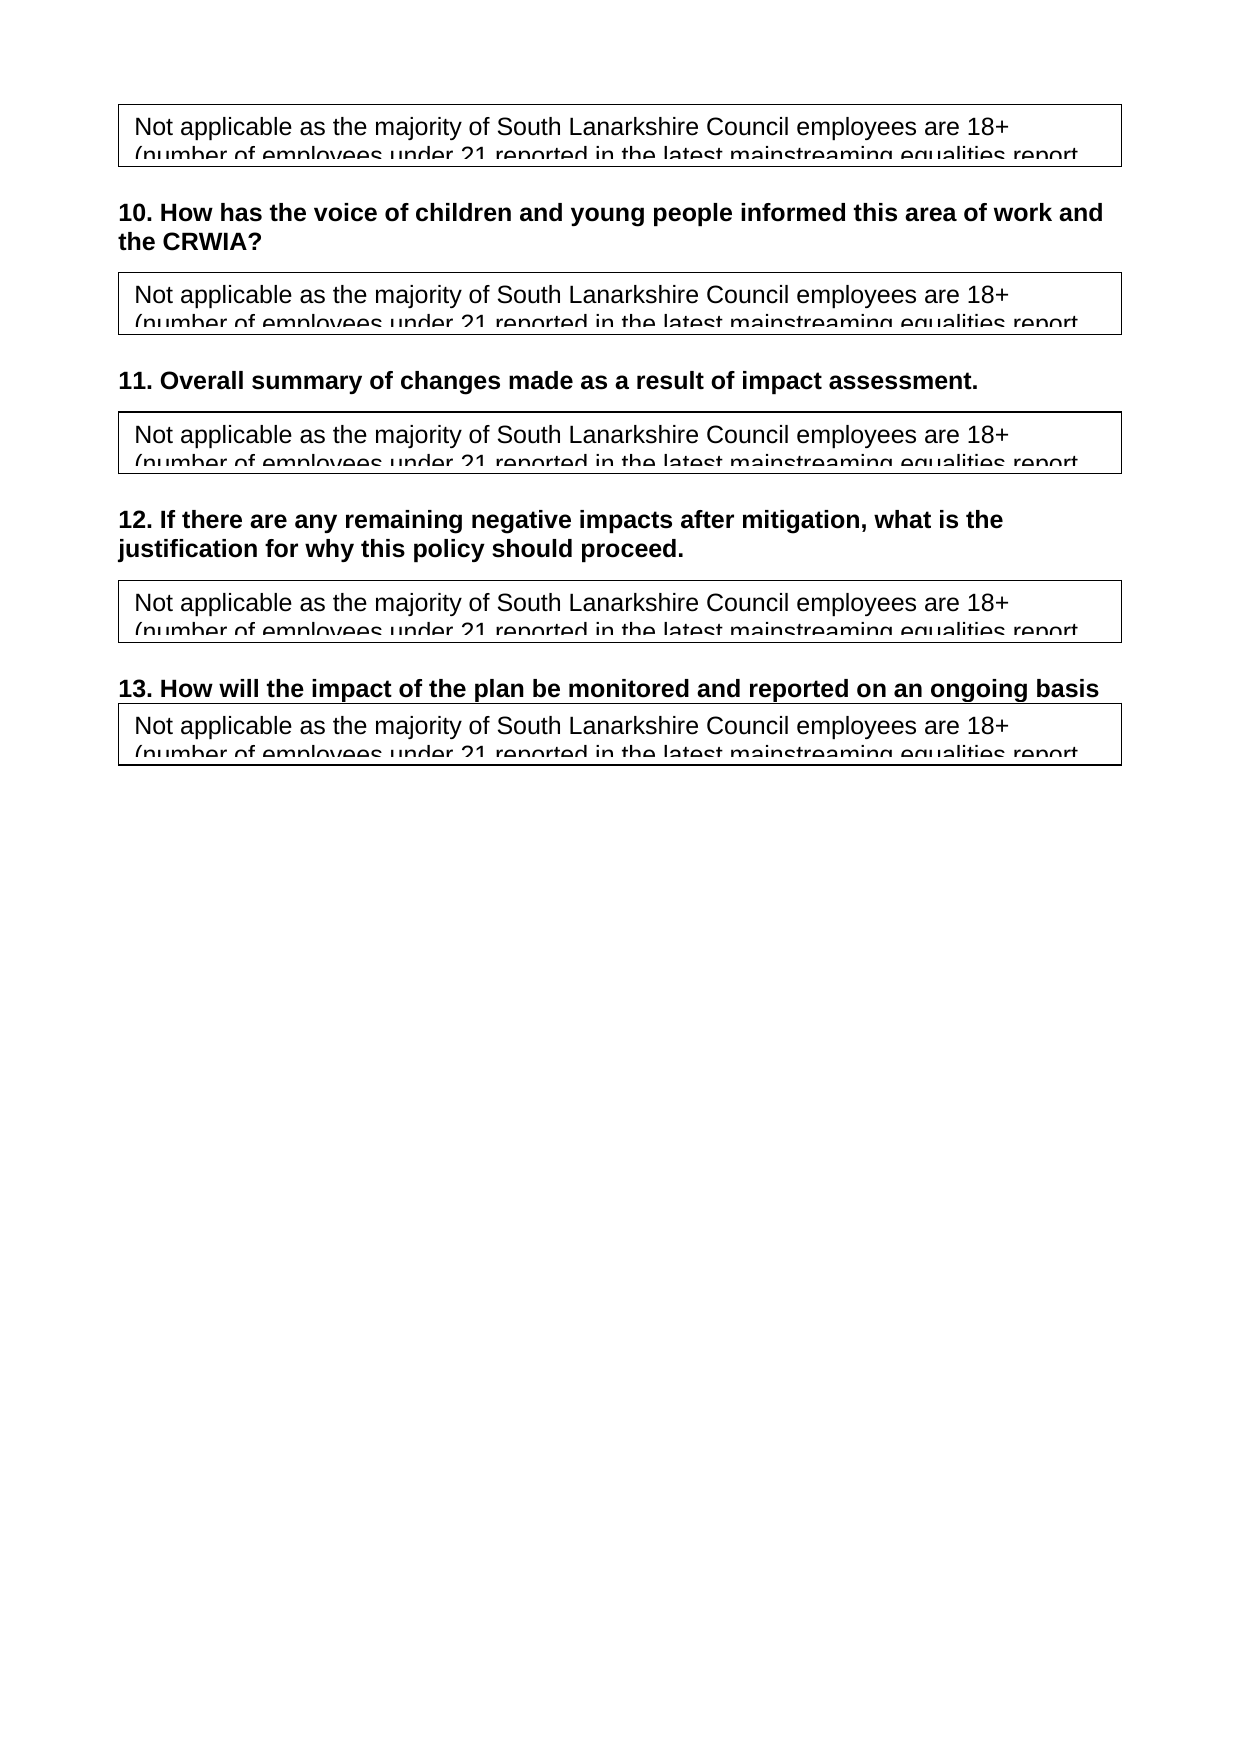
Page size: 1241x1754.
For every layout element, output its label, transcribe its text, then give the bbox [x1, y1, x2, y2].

text 12. If there are any remaining negative impacts after mitigation, what is the justification for why this policy should proceed. [118, 506, 1122, 563]
text [119, 704, 1121, 764]
text 11. Overall summary of changes made as a result of impact assessment. [118, 366, 1122, 395]
text 13. How will the impact of the plan be monitored and reported on an ongoing basis [118, 674, 1122, 703]
text Not applicable as the majority of South Lanarkshire Council employees are 18+ (number of employees under 21 reported in the latest mainstreaming equalities report was 0.01% of the workforce). [134, 711, 1106, 757]
text 10. How has the voice of children and young people informed this area of work and the CRWIA? [118, 198, 1122, 255]
text Not applicable as the majority of South Lanarkshire Council employees are 18+ (number of employees under 21 reported in the latest mainstreaming equalities report was 0.01% of the workforce). [134, 112, 1106, 158]
text Not applicable as the majority of South Lanarkshire Council employees are 18+ (number of employees under 21 reported in the latest mainstreaming equalities report was 0.01% of the workforce). [134, 588, 1106, 634]
text Not applicable as the majority of South Lanarkshire Council employees are 18+ (number of employees under 21 reported in the latest mainstreaming equalities report was 0.01% of the workforce). [134, 281, 1106, 326]
text Not applicable as the majority of South Lanarkshire Council employees are 18+ (number of employees under 21 reported in the latest mainstreaming equalities report was 0.01% of the workforce). [134, 420, 1106, 466]
